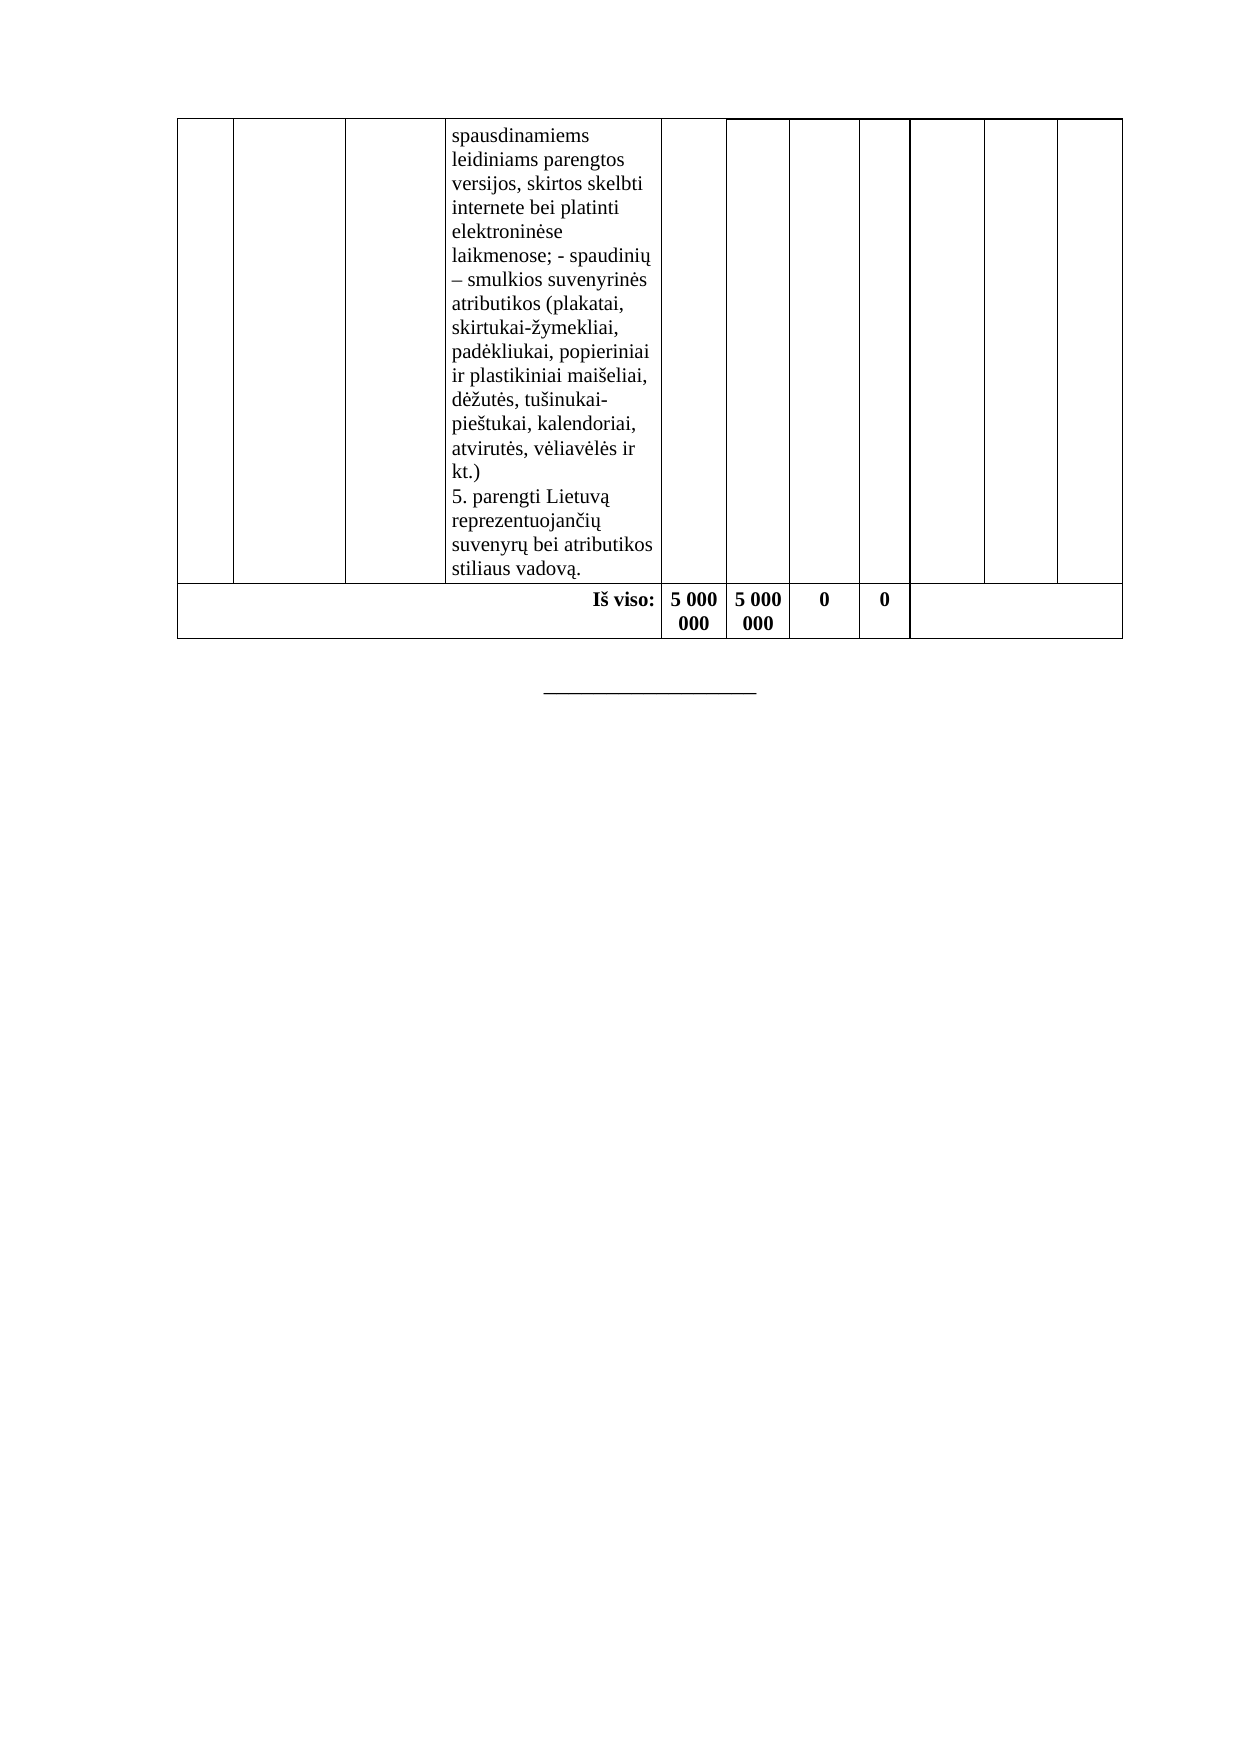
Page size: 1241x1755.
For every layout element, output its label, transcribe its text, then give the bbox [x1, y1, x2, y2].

table_cell [727, 120, 789, 583]
table_cell [346, 119, 445, 583]
table_cell [790, 120, 859, 583]
table_cell [234, 119, 345, 583]
table_cell 5 000 000 [727, 584, 789, 638]
table_cell 5 000 000 [662, 584, 726, 638]
table_cell [233, 584, 346, 638]
table_cell [911, 584, 984, 638]
table_cell [1058, 120, 1122, 583]
table_cell [346, 584, 446, 638]
table_cell [911, 120, 984, 583]
table_cell [178, 119, 233, 583]
table_cell spausdinamiems leidiniams parengtos versijos, skirtos skelbti internete bei platinti elektroninėse laikmenose; - spaudinių – smulkios suvenyrinės atributikos (plakatai, skirtukai-žymekliai, padėkliukai, popieriniai ir plastikiniai maišeliai, dėžutės, tušinukai-pieštukai, kalendoriai, atvirutės, vėliavėlės ir kt.) 5. parengti Lietuvą reprezentuojančių suvenyrų bei atributikos stiliaus vadovą. [446, 119, 661, 583]
table_cell [984, 584, 1057, 638]
table_cell [662, 119, 726, 583]
table_cell 0 [860, 584, 909, 638]
text _________________ [177, 668, 1122, 697]
table_cell [860, 120, 909, 583]
table_cell 0 [790, 584, 859, 638]
table_cell Iš viso: [446, 584, 661, 638]
table_cell [985, 120, 1057, 583]
table_cell [178, 584, 233, 638]
table_cell [1057, 584, 1122, 638]
